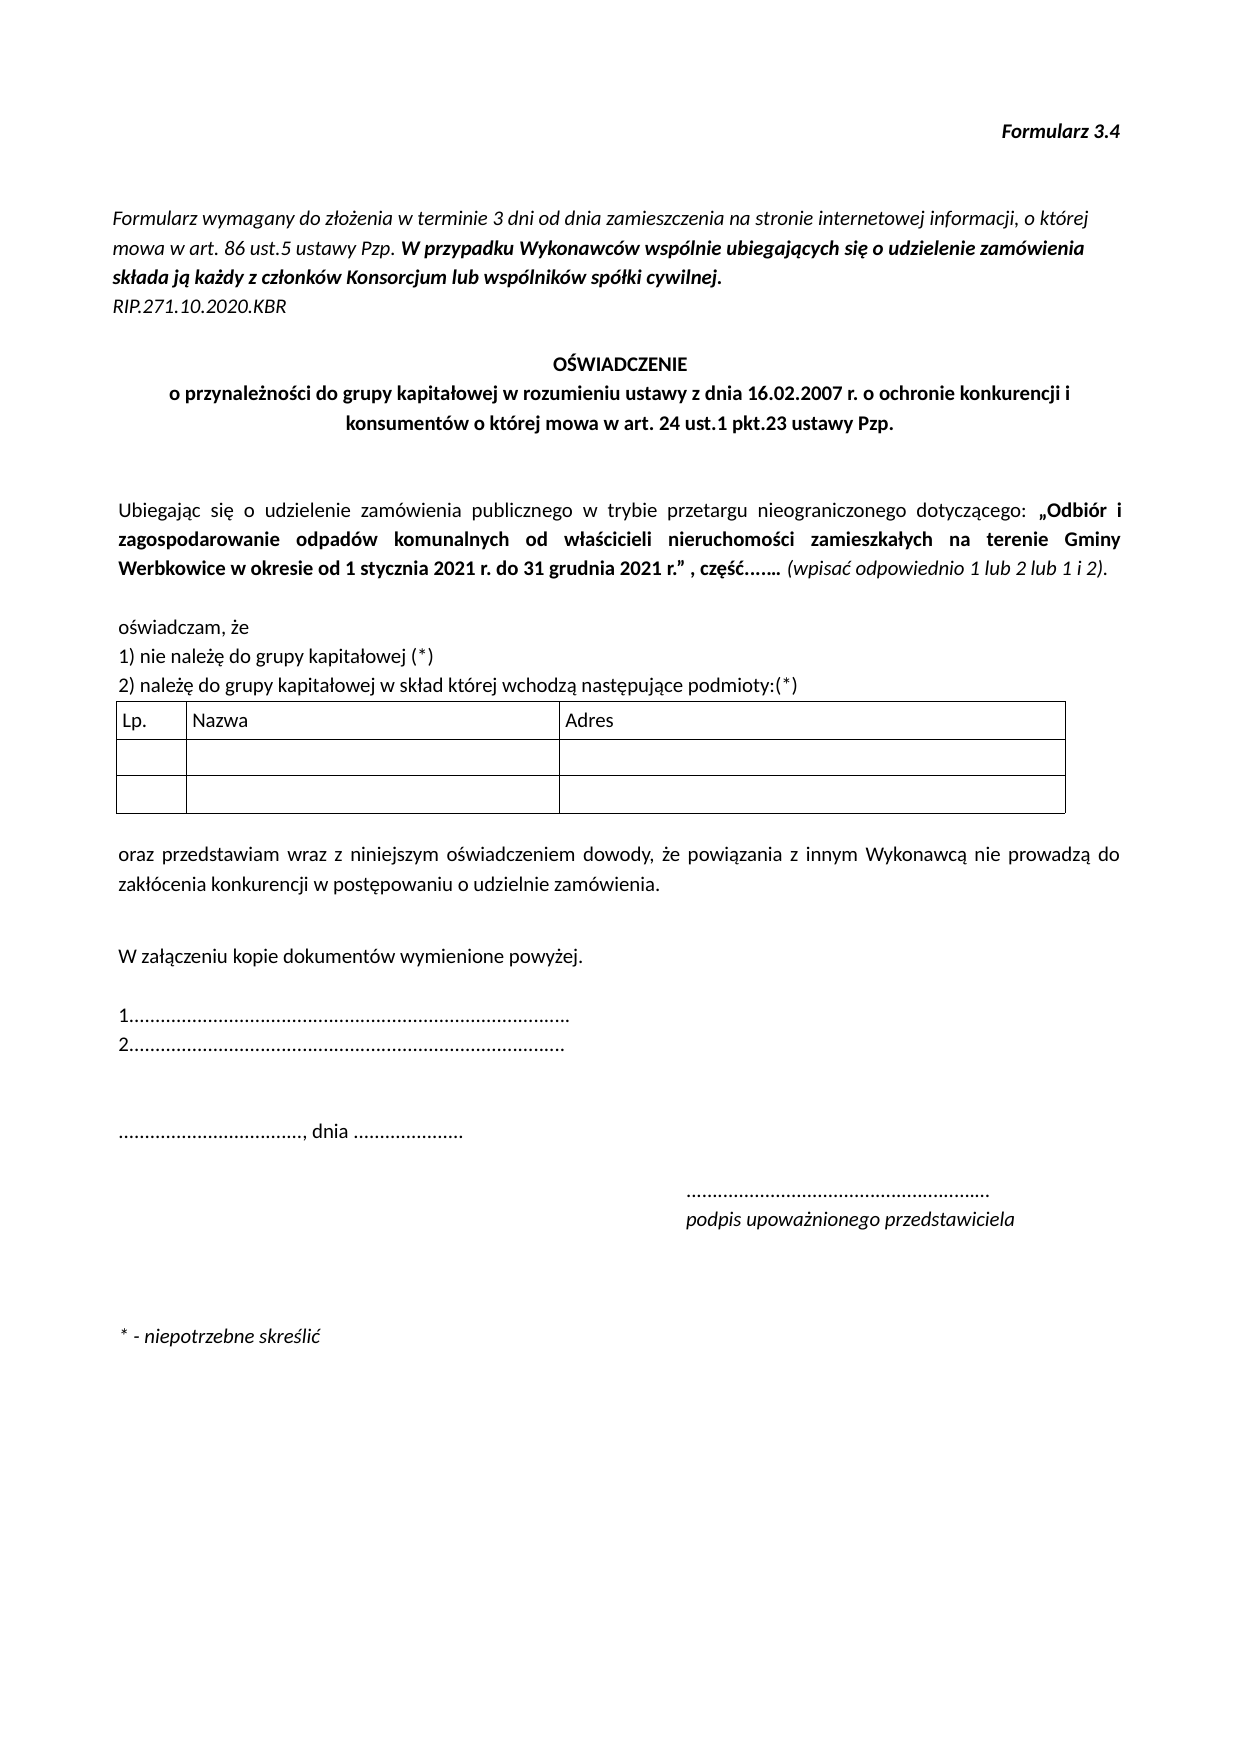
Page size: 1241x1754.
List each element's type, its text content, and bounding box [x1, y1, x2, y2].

table_header Adres [560, 702, 1065, 738]
text oraz przedstawiam wraz z niniejszym oświadczeniem dowody, że powiązania z innym Wykonawcą nie prowadzą do zakłócenia konkurencji w postępowaniu o udzielnie zamówienia. [118, 842, 1122, 896]
table_cell [187, 740, 559, 775]
text Ubiegając się o udzielenie zamówienia publicznego w trybie przetargu nieograniczonego dotyczącego: „Odbiór i zagospodarowanie odpadów komunalnych od właścicieli nieruchomości zamieszkałych na terenie Gminy Werbkowice w okresie od 1 stycznia 2021 r. do 31 grudnia 2021 r.” , część....… (wpisać odpowiednio 1 lub 2 lub 1 i 2). [118, 497, 1122, 581]
table_cell [117, 740, 186, 775]
text ..................................., dnia ..................... [118, 1119, 1122, 1144]
text 1) nie należę do grupy kapitałowej (*) [118, 643, 1122, 668]
text 2) należę do grupy kapitałowej w skład której wchodzą następujące podmioty:(*) [118, 672, 1122, 698]
table_header Lp. [117, 702, 186, 738]
text Formularz wymagany do złożenia w terminie 3 dni od dnia zamieszczenia na stronie internetowej informacji, o której mowa w art. 86 ust.5 ustawy Pzp. W przypadku Wykonawców wspólnie ubiegających się o udzielenie zamówienia składa ją każdy z członków Konsorcjum lub wspólników spółki cywilnej. [112, 206, 1122, 289]
text o przynależności do grupy kapitałowej w rozumieniu ustawy z dnia 16.02.2007 r. o ochronie konkurencji i konsumentów o której mowa w art. 24 ust.1 pkt.23 ustawy Pzp. [118, 381, 1122, 435]
text 1.................................................................................... [118, 1002, 1122, 1027]
table_header Nazwa [187, 702, 559, 738]
text OŚWIADCZENIE [118, 351, 1122, 377]
text podpis upoważnionego przedstawiciela [118, 1206, 1122, 1232]
table_cell [187, 776, 559, 812]
table_cell [560, 776, 1065, 812]
text RIP.271.10.2020.KBR [112, 293, 1122, 318]
text W załączeniu kopie dokumentów wymienione powyżej. [118, 944, 1122, 969]
text 2................................................................................... [118, 1031, 1122, 1057]
text oświadczam, że [118, 614, 1122, 639]
text Formularz 3.4 [118, 118, 1122, 143]
table_cell [560, 740, 1065, 775]
text .......................................................… [118, 1177, 1122, 1202]
text * - niepotrzebne skreślić [118, 1323, 1122, 1348]
table_cell [117, 776, 186, 812]
